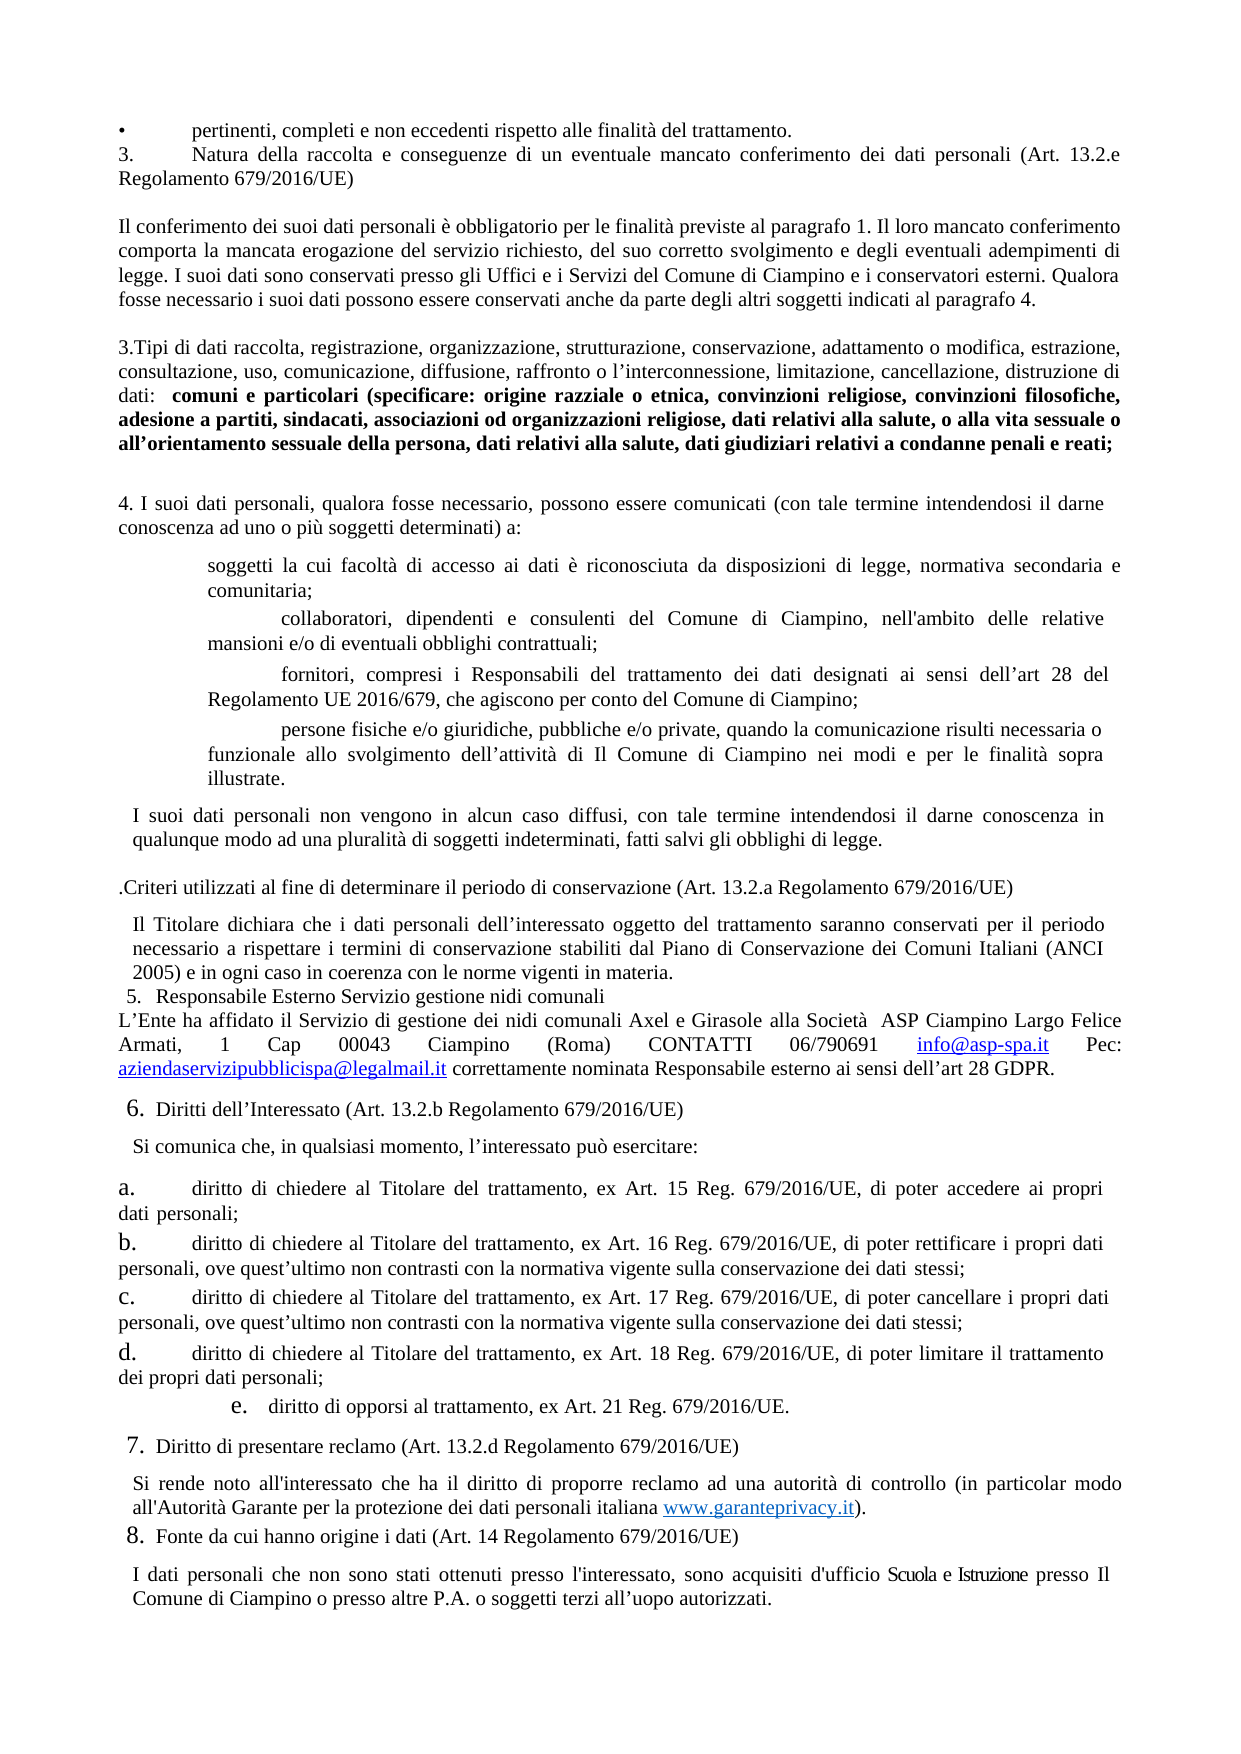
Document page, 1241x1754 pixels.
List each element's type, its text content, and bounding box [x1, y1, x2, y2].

list diritto di chiedere al Titolare del trattamento, ex Art. 18 Reg. 679/2016/UE, di poter limitare il trattamento dei propri dati personali; [118, 1337, 1104, 1389]
list diritto di chiedere al Titolare del trattamento, ex Art. 17 Reg. 679/2016/UE, di poter cancellare i propri dati personali, ove quest’ultimo non contrasti con la normativa vigente sulla conservazione dei dati stessi; [118, 1281, 1109, 1334]
text .Criteri utilizzati al fine di determinare il periodo di conservazione (Art. 13.2.a Regolamento 679/2016/UE) [118, 875, 1122, 899]
text I suoi dati personali non vengono in alcun caso diffusi, con tale termine intendendosi il darne conoscenza in qualunque modo ad una pluralità di soggetti indeterminati, fatti salvi gli obblighi di legge. [132, 803, 1104, 851]
text Si comunica che, in qualsiasi momento, l’interessato può esercitare: [132, 1134, 1122, 1158]
list Responsabile Esterno Servizio gestione nidi comunali [126, 984, 1122, 1008]
list Diritto di presentare reclamo (Art. 13.2.d Regolamento 679/2016/UE) [126, 1430, 1122, 1458]
list fornitori, compresi i Responsabili del trattamento dei dati designati ai sensi dell’art 28 del Regolamento UE 2016/679, che agiscono per conto del Comune di Ciampino; [207, 658, 1109, 711]
text L’Ente ha affidato il Servizio di gestione dei nidi comunali Axel e Girasole alla Società ASP Ciampino Largo Felice Armati, 1 Cap 00043 Ciampino (Roma) CONTATTI 06/790691 info@asp-spa.it Pec: aziendaservizipubblicispa@legalmail.it correttamente nominata Responsabile esterno ai sensi dell’art 28 GDPR. [118, 1008, 1122, 1080]
list diritto di chiedere al Titolare del trattamento, ex Art. 15 Reg. 679/2016/UE, di poter accedere ai propri dati personali; [118, 1172, 1104, 1225]
list diritto di opporsi al trattamento, ex Art. 21 Reg. 679/2016/UE. [231, 1390, 1122, 1419]
list persone fisiche e/o giuridiche, pubbliche e/o private, quando la comunicazione risulti necessaria o funzionale allo svolgimento dell’attività di Il Comune di Ciampino nei modi e per le finalità sopra illustrate. [207, 713, 1104, 790]
text Il conferimento dei suoi dati personali è obbligatorio per le finalità previste al paragrafo 1. Il loro mancato conferimento comporta la mancata erogazione del servizio richiesto, del suo corretto svolgimento e degli eventuali adempimenti di legge. I suoi dati sono conservati presso gli Uffici e i Servizi del Comune di Ciampino e i conservatori esterni. Qualora fosse necessario i suoi dati possono essere conservati anche da parte degli altri soggetti indicati al paragrafo 4. [118, 214, 1122, 311]
text 3.Tipi di dati raccolta, registrazione, organizzazione, strutturazione, conservazione, adattamento o modifica, estrazione, consultazione, uso, comunicazione, diffusione, raffronto o l’interconnessione, limitazione, cancellazione, distruzione di dati: comuni e particolari (specificare: origine razziale o etnica, convinzioni religiose, convinzioni filosofiche, adesione a partiti, sindacati, associazioni od organizzazioni religiose, dati relativi alla salute, o alla vita sessuale o all’orientamento sessuale della persona, dati relativi alla salute, dati giudiziari relativi a condanne penali e reati; [118, 335, 1122, 455]
text Il Titolare dichiara che i dati personali dell’interessato oggetto del trattamento saranno conservati per il periodo necessario a rispettare i termini di conservazione stabiliti dal Piano di Conservazione dei Comuni Italiani (ANCI 2005) e in ogni caso in coerenza con le norme vigenti in materia. [132, 912, 1104, 984]
text • pertinenti, completi e non eccedenti rispetto alle finalità del trattamento. [118, 118, 1122, 142]
text 4. I suoi dati personali, qualora fosse necessario, possono essere comunicati (con tale termine intendendosi il darne conoscenza ad uno o più soggetti determinati) a: [118, 491, 1104, 539]
list collaboratori, dipendenti e consulenti del Comune di Ciampino, nell'ambito delle relative mansioni e/o di eventuali obblighi contrattuali; [207, 602, 1104, 655]
list Fonte da cui hanno origine i dati (Art. 14 Regolamento 679/2016/UE) [126, 1520, 1122, 1549]
text Si rende noto all'interessato che ha il diritto di proporre reclamo ad una autorità di controllo (in particolar modo all'Autorità Garante per la protezione dei dati personali italiana www.garanteprivacy.it). [132, 1471, 1122, 1519]
text I dati personali che non sono stati ottenuti presso l'interessato, sono acquisiti d'ufficio Scuola e Istruzione presso Il Comune di Ciampino o presso altre P.A. o soggetti terzi all’uopo autorizzati. [132, 1562, 1110, 1610]
list diritto di chiedere al Titolare del trattamento, ex Art. 16 Reg. 679/2016/UE, di poter rettificare i propri dati personali, ove quest’ultimo non contrasti con la normativa vigente sulla conservazione dei dati stessi; [118, 1227, 1104, 1279]
text 3. Natura della raccolta e conseguenze di un eventuale mancato conferimento dei dati personali (Art. 13.2.e Regolamento 679/2016/UE) [118, 142, 1122, 190]
list Diritti dell’Interessato (Art. 13.2.b Regolamento 679/2016/UE) [126, 1093, 1122, 1121]
list soggetti la cui facoltà di accesso ai dati è riconosciuta da disposizioni di legge, normativa secondaria e comunitaria; [170, 549, 1122, 602]
